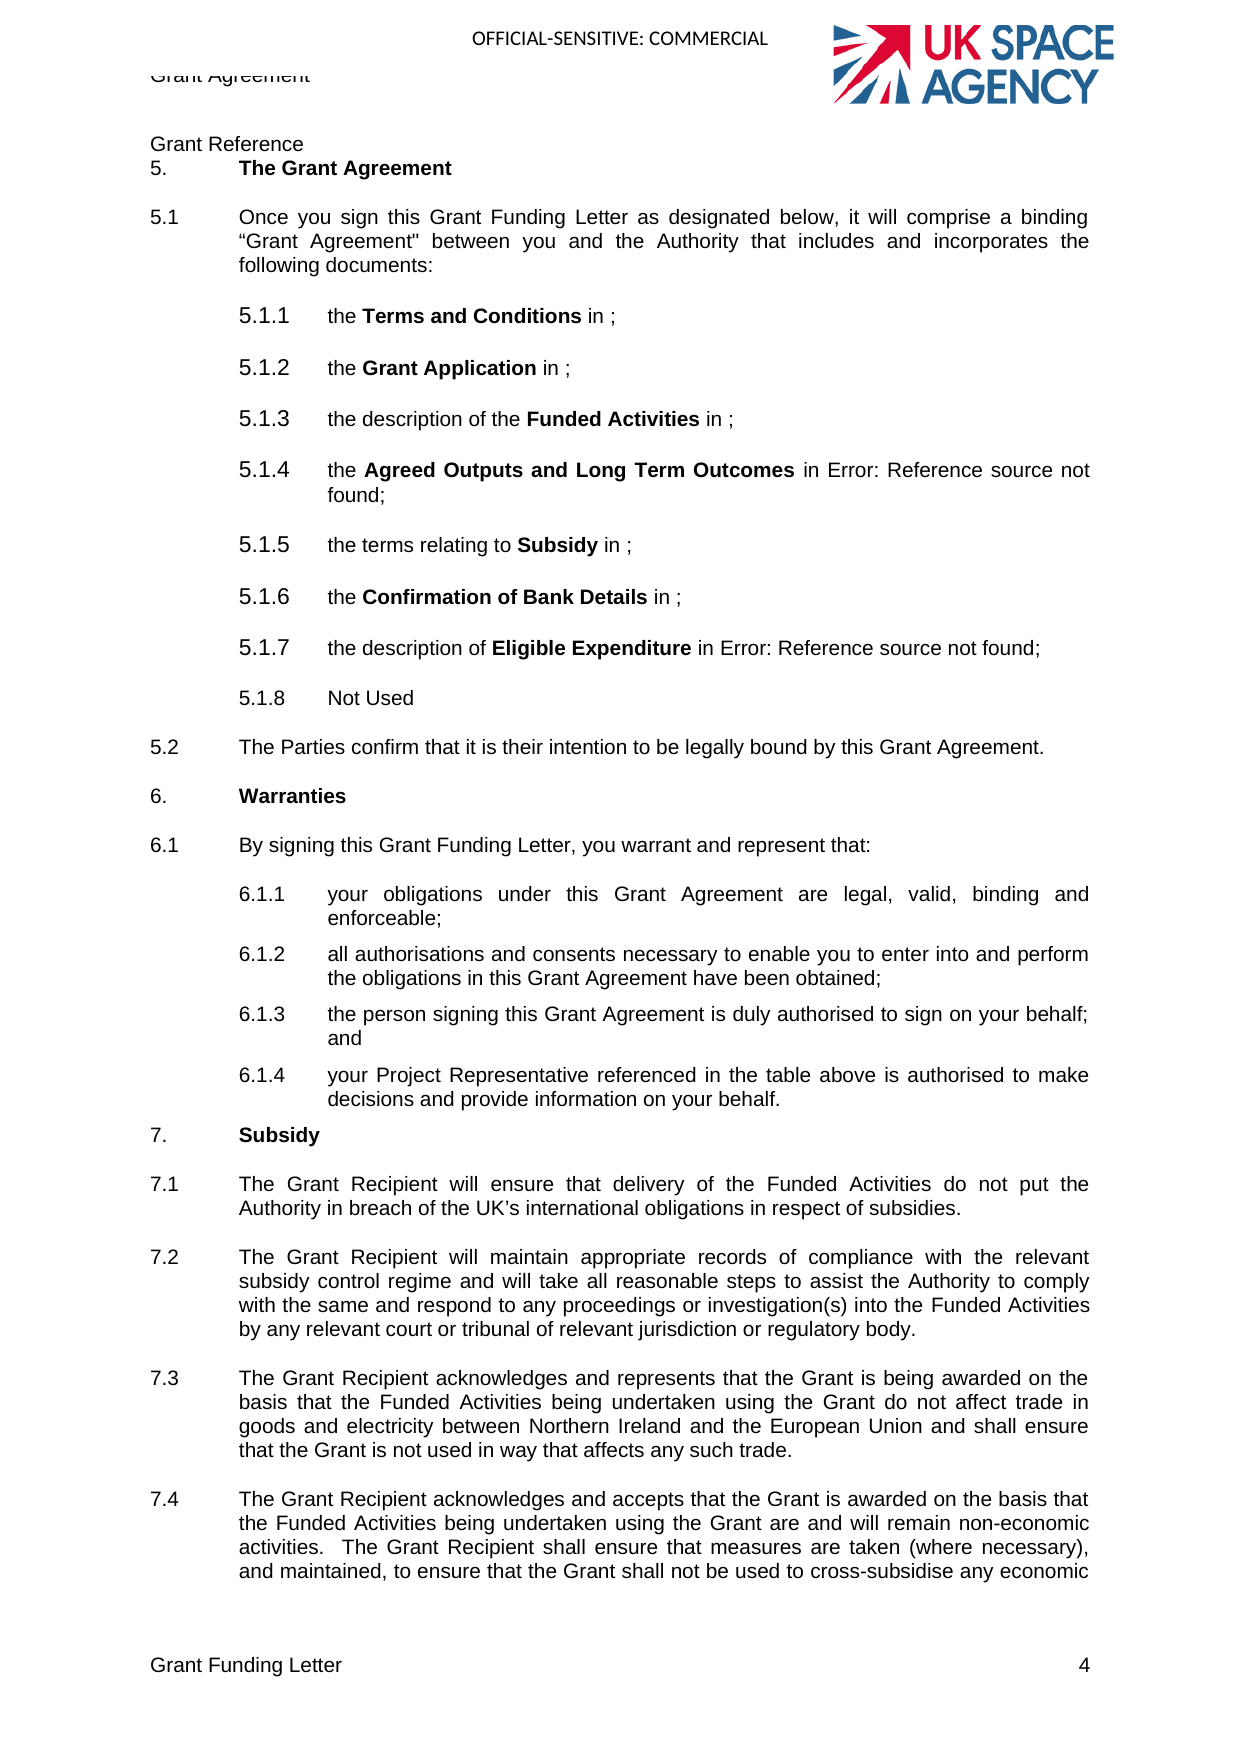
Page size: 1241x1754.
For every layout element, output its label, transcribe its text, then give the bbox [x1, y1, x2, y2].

list the Grant Application in ANNEX 2; [239, 353, 1090, 380]
list the person signing this Grant Agreement is duly authorised to sign on your behalf; and [239, 1002, 1090, 1050]
list Warranties [150, 783, 1090, 807]
list The Grant Recipient acknowledges and accepts that the Grant is awarded on the basis that the Funded Activities being undertaken using the Grant are and will remain non-economic activities. The Grant Recipient shall ensure that measures are taken (where necessary), and maintained, to ensure that the Grant shall not be used to cross-subsidise any economic [150, 1487, 1090, 1582]
list The Grant Recipient will ensure that delivery of the Funded Activities do not put the Authority in breach of the UK’s international obligations in respect of subsidies. [150, 1172, 1090, 1220]
list By signing this Grant Funding Letter, you warrant and represent that: [150, 832, 1090, 856]
list the Agreed Outputs and Long Term Outcomes in ANNEX 4; [239, 456, 1090, 506]
list your obligations under this Grant Agreement are legal, valid, binding and enforceable; [239, 881, 1090, 929]
list the description of the Funded Activities in ANNEX 3; [239, 405, 1090, 431]
list The Grant Agreement [150, 156, 1090, 180]
list the terms relating to Subsidy in ANNEX 5; [239, 531, 1090, 558]
list the Terms and Conditions in ANNEX 1; [239, 302, 1090, 328]
list the Confirmation of Bank Details in ANNEX 6; [239, 583, 1090, 609]
list your Project Representative referenced in the table above is authorised to make decisions and provide information on your behalf. [239, 1063, 1090, 1111]
list Once you sign this Grant Funding Letter as designated below, it will comprise a binding “Grant Agreement" between you and the Authority that includes and incorporates the following documents: [150, 205, 1090, 277]
list the description of Eligible Expenditure in ANNEX 7; [239, 634, 1090, 661]
list all authorisations and consents necessary to enable you to enter into and perform the obligations in this Grant Agreement have been obtained; [239, 942, 1090, 990]
list Subsidy [150, 1123, 1090, 1147]
list The Parties confirm that it is their intention to be legally bound by this Grant Agreement. [150, 734, 1090, 758]
list The Grant Recipient will maintain appropriate records of compliance with the relevant subsidy control regime and will take all reasonable steps to assist the Authority to comply with the same and respond to any proceedings or investigation(s) into the Funded Activities by any relevant court or tribunal of relevant jurisdiction or regulatory body. [150, 1245, 1090, 1341]
list The Grant Recipient acknowledges and represents that the Grant is being awarded on the basis that the Funded Activities being undertaken using the Grant do not affect trade in goods and electricity between Northern Ireland and the European Union and shall ensure that the Grant is not used in way that affects any such trade. [150, 1366, 1090, 1462]
list Not Used [239, 686, 1090, 709]
